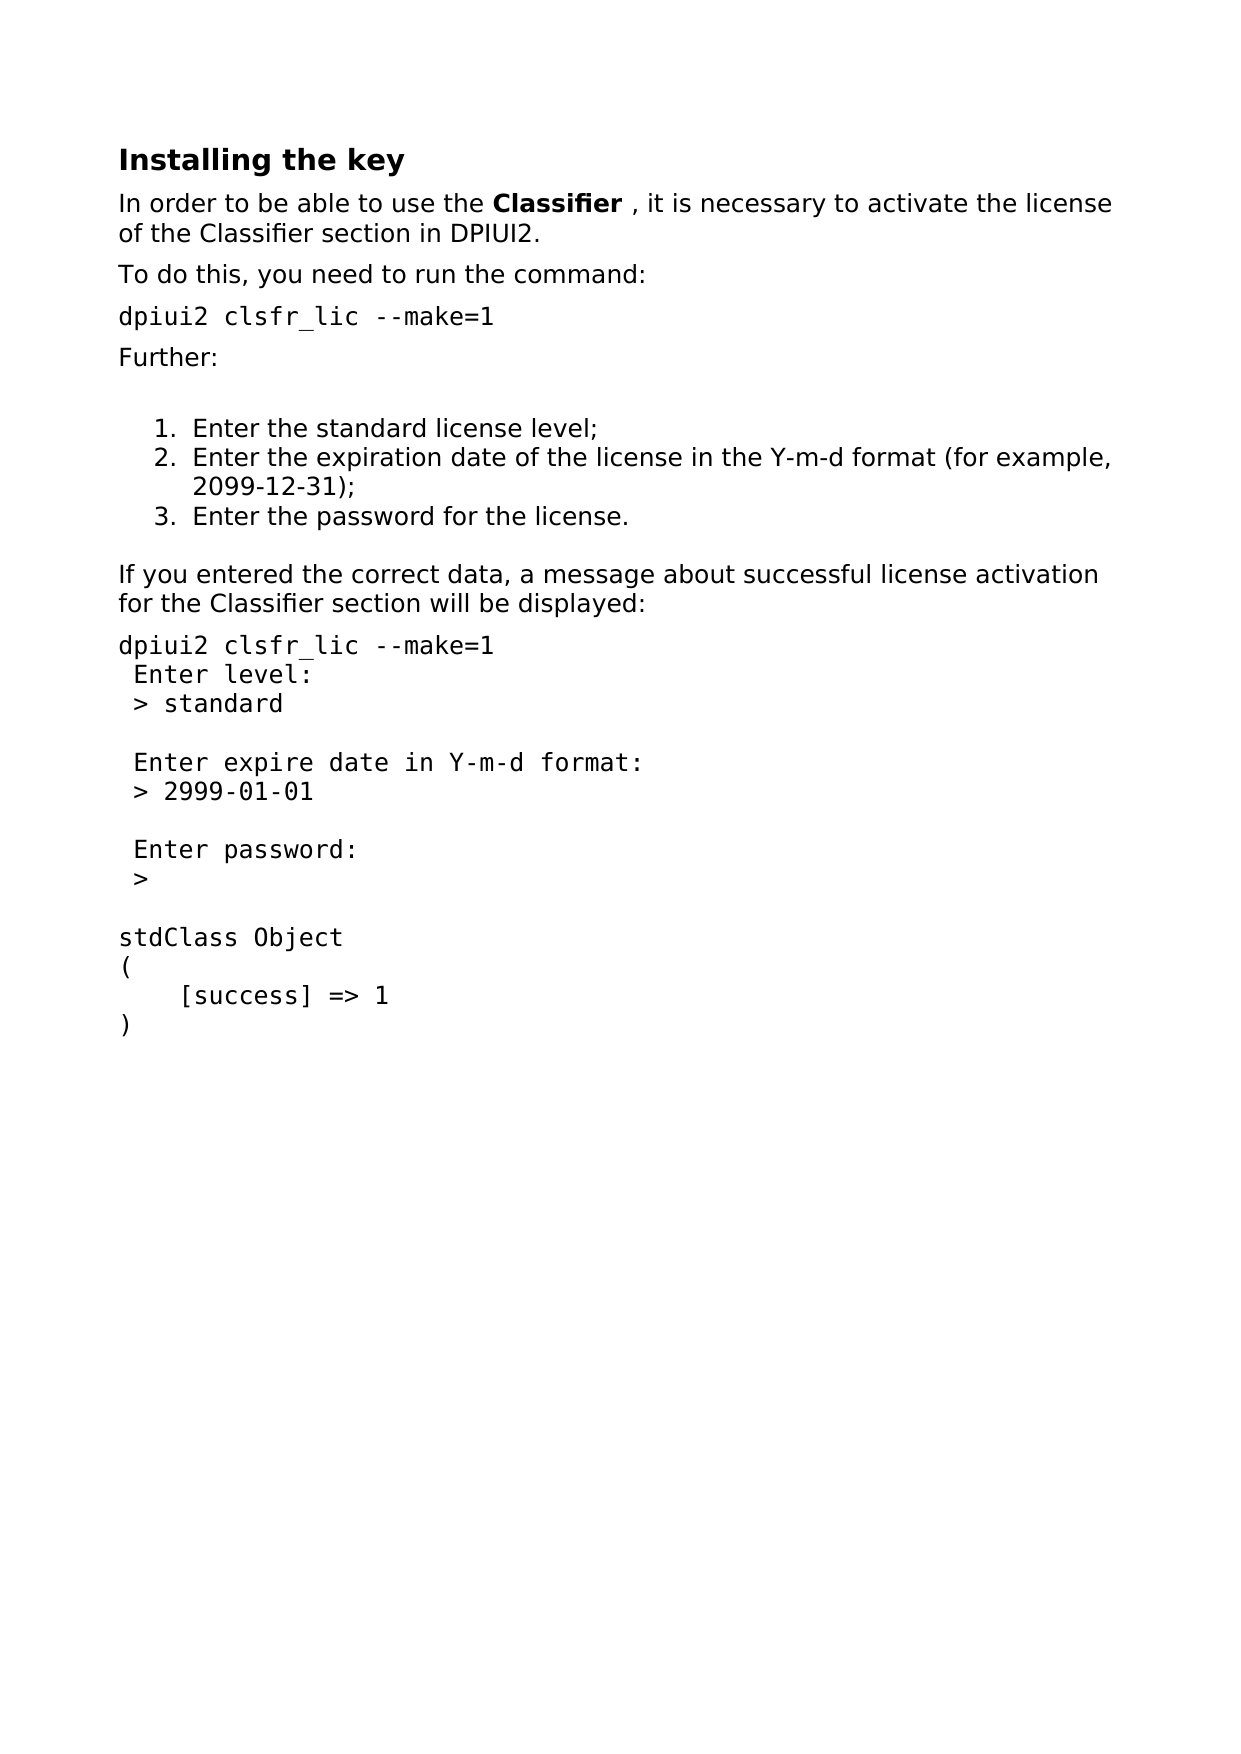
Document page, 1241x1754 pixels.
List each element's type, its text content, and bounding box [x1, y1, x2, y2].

text To do this, you need to run the command: [118, 260, 1122, 289]
text Further: [118, 343, 1122, 372]
subtitle Installing the key [118, 143, 1122, 177]
text In order to be able to use the Classifier , it is necessary to activate the license of the Classifier section in DPIUI2. [118, 189, 1122, 248]
list Enter the standard license level; [177, 414, 1122, 443]
list Enter the expiration date of the license in the Y-m-d format (for example, 2099-12-31); [177, 443, 1122, 502]
list Enter the password for the license. [177, 502, 1122, 531]
text If you entered the correct data, a message about successful license activation for the Classifier section will be displayed: [118, 560, 1122, 619]
text dpiui2 clsfr_lic --make=1 [118, 302, 1122, 331]
text dpiui2 clsfr_lic --make=1 Enter level: > standard Enter expire date in Y-m-d format: > 2999-01-01 Enter password: > stdClass Object ( [success] => 1 ) [118, 631, 1122, 1039]
